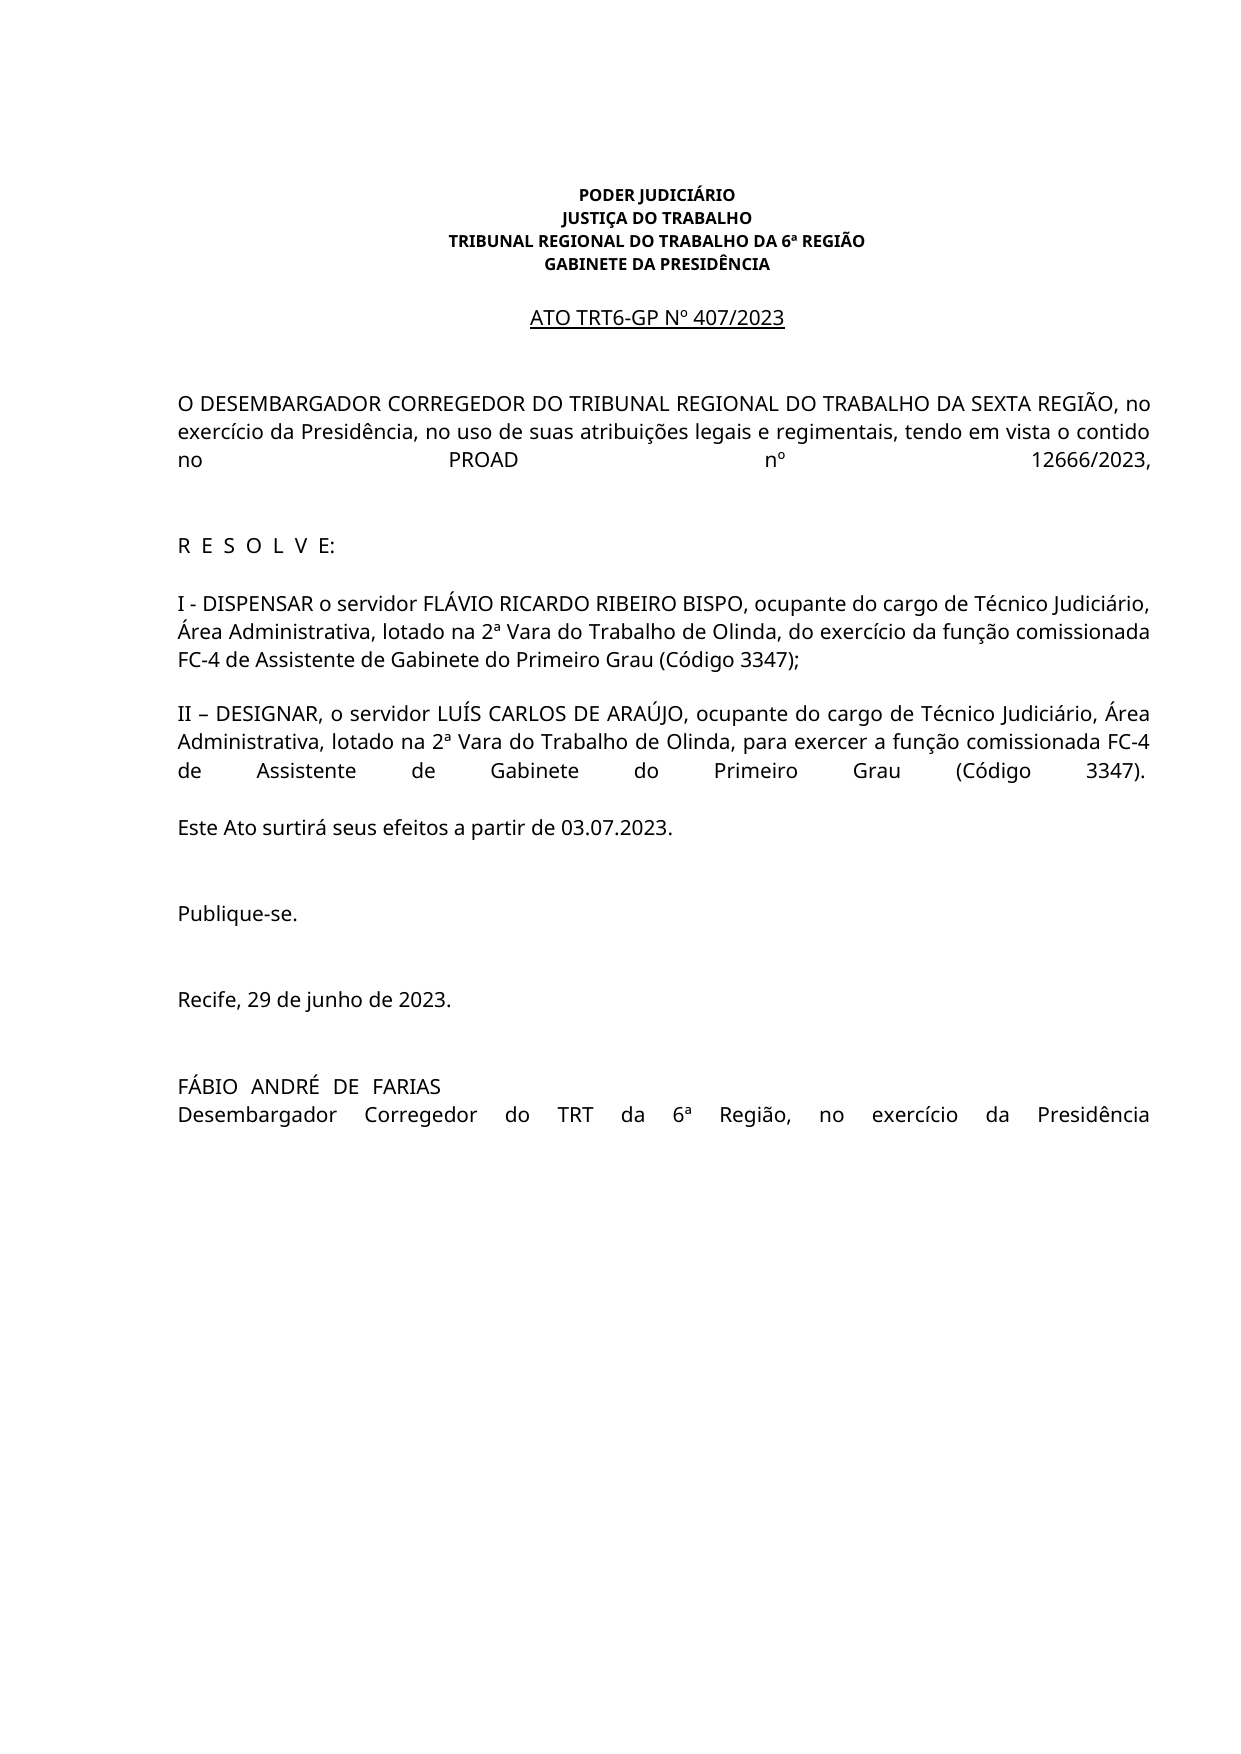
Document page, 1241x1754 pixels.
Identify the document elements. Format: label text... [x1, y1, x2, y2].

text ATO TRT6-GP Nº 407/2023 [177, 303, 1137, 332]
text O DESEMBARGADOR CORREGEDOR DO TRIBUNAL REGIONAL DO TRABALHO DA SEXTA REGIÃO, no exercício da Presidência, no uso de suas atribuições legais e regimentais, tendo em vista o contido no PROAD nº 12666/2023, R E S O L V E: [177, 332, 1152, 559]
text Recife, 29 de junho de 2023. [177, 957, 1152, 1014]
text TRIBUNAL REGIONAL DO TRABALHO DA 6ª REGIÃO [177, 229, 1137, 252]
text II – DESIGNAR, o servidor LUÍS CARLOS DE ARAÚJO, ocupante do cargo de Técnico Judiciário, Área Administrativa, lotado na 2ª Vara do Trabalho de Olinda, para exercer a função comissionada FC-4 de Assistente de Gabinete do Primeiro Grau (Código 3347). Este Ato surtirá seus efeitos a partir de 03.07.2023. [177, 699, 1152, 841]
text Publique-se. [177, 871, 1152, 928]
text FÁBIO ANDRÉ DE FARIAS Desembargador Corregedor do TRT da 6ª Região, no exercício da Presidência [177, 1043, 1152, 1157]
text I - DISPENSAR o servidor FLÁVIO RICARDO RIBEIRO BISPO, ocupante do cargo de Técnico Judiciário, Área Administrativa, lotado na 2ª Vara do Trabalho de Olinda, do exercício da função comissionada FC-4 de Assistente de Gabinete do Primeiro Grau (Código 3347); [177, 589, 1152, 674]
text JUSTIÇA DO TRABALHO [177, 207, 1137, 229]
text PODER JUDICIÁRIO [177, 184, 1137, 207]
text GABINETE DA PRESIDÊNCIA [177, 252, 1137, 275]
